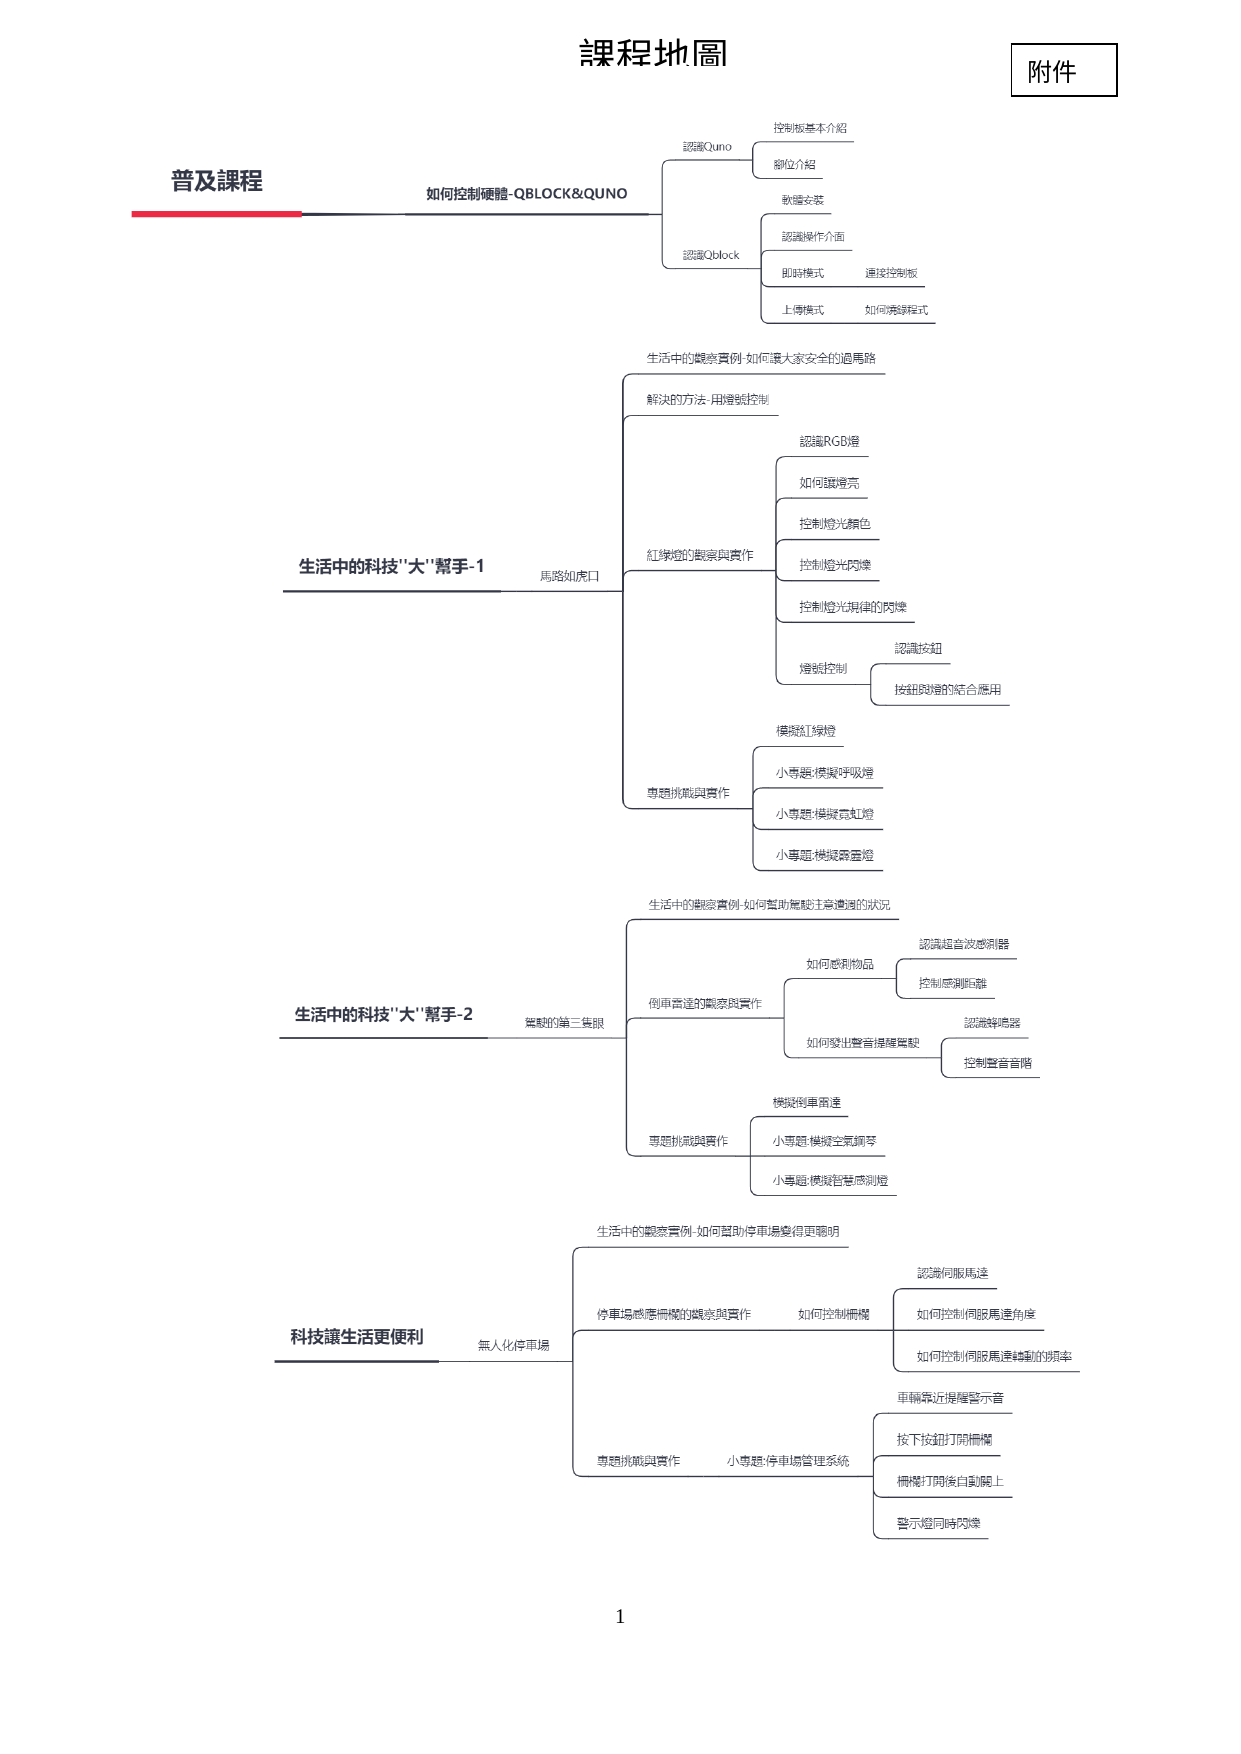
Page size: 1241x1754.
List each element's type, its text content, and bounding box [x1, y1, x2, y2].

text 附件二 [1027, 52, 1101, 88]
text 課程地圖 [569, 27, 738, 66]
